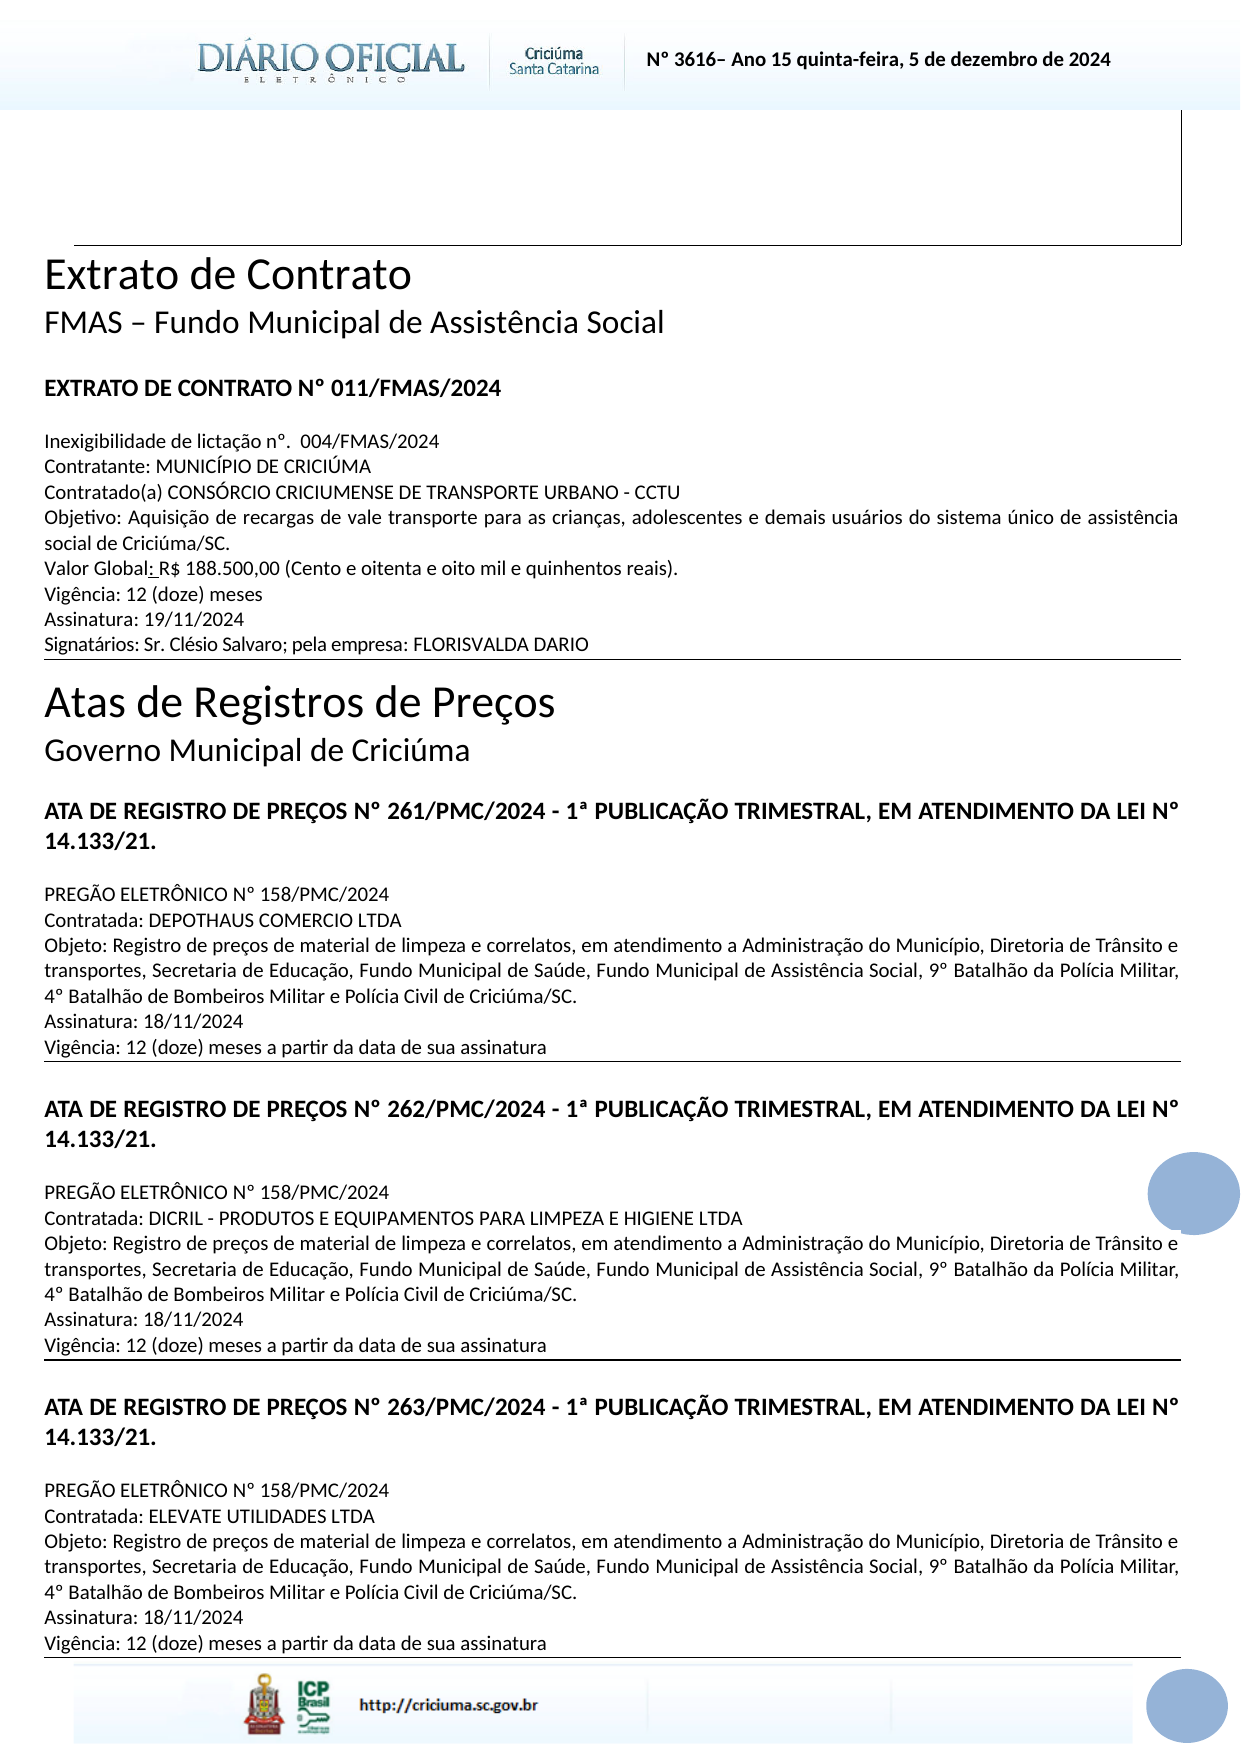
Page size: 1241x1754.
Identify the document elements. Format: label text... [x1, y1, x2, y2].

text Contratada: ELEVATE UTILIDADES LTDA [44, 1503, 1181, 1528]
text Objeto: Registro de preços de material de limpeza e correlatos, em atendimento a Administração do Município, Diretoria de Trânsito e transportes, Secretaria de Educação, Fundo Municipal de Saúde, Fundo Municipal de Assistência Social, 9º Batalhão da Polícia Militar, 4º Batalhão de Bombeiros Militar e Polícia Civil de Criciúma/SC. [44, 932, 1181, 1008]
text Assinatura: 18/11/2024 [44, 1008, 1181, 1034]
text Vigência: 12 (doze) meses a partir da data de sua assinatura [44, 1034, 1181, 1061]
text Inexigibilidade de lictação nº. 004/FMAS/2024 [44, 428, 1181, 454]
text FMAS – Fundo Municipal de Assistência Social [44, 301, 1181, 342]
text Objeto: Registro de preços de material de limpeza e correlatos, em atendimento a Administração do Município, Diretoria de Trânsito e transportes, Secretaria de Educação, Fundo Municipal de Saúde, Fundo Municipal de Assistência Social, 9º Batalhão da Polícia Militar, 4º Batalhão de Bombeiros Militar e Polícia Civil de Criciúma/SC. [44, 1528, 1181, 1604]
text PREGÃO ELETRÔNICO Nº 158/PMC/2024 [44, 1179, 1150, 1205]
text Assinatura: 19/11/2024 [44, 606, 1181, 632]
text Vigência: 12 (doze) meses [44, 581, 1181, 606]
text Objeto: Registro de preços de material de limpeza e correlatos, em atendimento a Administração do Município, Diretoria de Trânsito e transportes, Secretaria de Educação, Fundo Municipal de Saúde, Fundo Municipal de Assistência Social, 9º Batalhão da Polícia Militar, 4º Batalhão de Bombeiros Militar e Polícia Civil de Criciúma/SC. [44, 1230, 1181, 1307]
text Assinatura: 18/11/2024 [44, 1307, 1181, 1332]
text Contratado(a) CONSÓRCIO CRICIUMENSE DE TRANSPORTE URBANO - CCTU [44, 479, 1181, 504]
text PREGÃO ELETRÔNICO Nº 158/PMC/2024 [44, 881, 1181, 907]
text Vigência: 12 (doze) meses a partir da data de sua assinatura [44, 1630, 1181, 1657]
text Contratada: DICRIL - PRODUTOS E EQUIPAMENTOS PARA LIMPEZA E HIGIENE LTDA [44, 1205, 1169, 1230]
text EXTRATO DE CONTRATO Nº 011/FMAS/2024 [44, 372, 1181, 403]
text Signatários: Sr. Clésio Salvaro; pela empresa: FLORISVALDA DARIO [44, 632, 1181, 659]
text Contratada: DEPOTHAUS COMERCIO LTDA [44, 907, 1181, 932]
text Extrato de Contrato [44, 245, 1181, 301]
text Objetivo: Aquisição de recargas de vale transporte para as crianças, adolescentes e demais usuários do sistema único de assistência social de Criciúma/SC. [44, 504, 1181, 555]
text Atas de Registros de Preços [44, 673, 1181, 729]
text ATA DE REGISTRO DE PREÇOS Nº 261/PMC/2024 - 1ª PUBLICAÇÃO TRIMESTRAL, EM ATENDIMENTO DA LEI Nº 14.133/21. [44, 795, 1181, 856]
text Vigência: 12 (doze) meses a partir da data de sua assinatura [44, 1332, 1181, 1359]
text Valor Global: R$ 188.500,00 (Cento e oitenta e oito mil e quinhentos reais). [44, 555, 1181, 581]
text Governo Municipal de Criciúma [44, 729, 1181, 769]
text PREGÃO ELETRÔNICO Nº 158/PMC/2024 [44, 1477, 1181, 1503]
text ATA DE REGISTRO DE PREÇOS Nº 262/PMC/2024 - 1ª PUBLICAÇÃO TRIMESTRAL, EM ATENDIMENTO DA LEI Nº 14.133/21. [44, 1093, 1181, 1154]
text Assinatura: 18/11/2024 [44, 1604, 1181, 1630]
text Contratante: MUNICÍPIO DE CRICIÚMA [44, 454, 1181, 479]
text ATA DE REGISTRO DE PREÇOS Nº 263/PMC/2024 - 1ª PUBLICAÇÃO TRIMESTRAL, EM ATENDIMENTO DA LEI Nº 14.133/21. [44, 1391, 1181, 1452]
